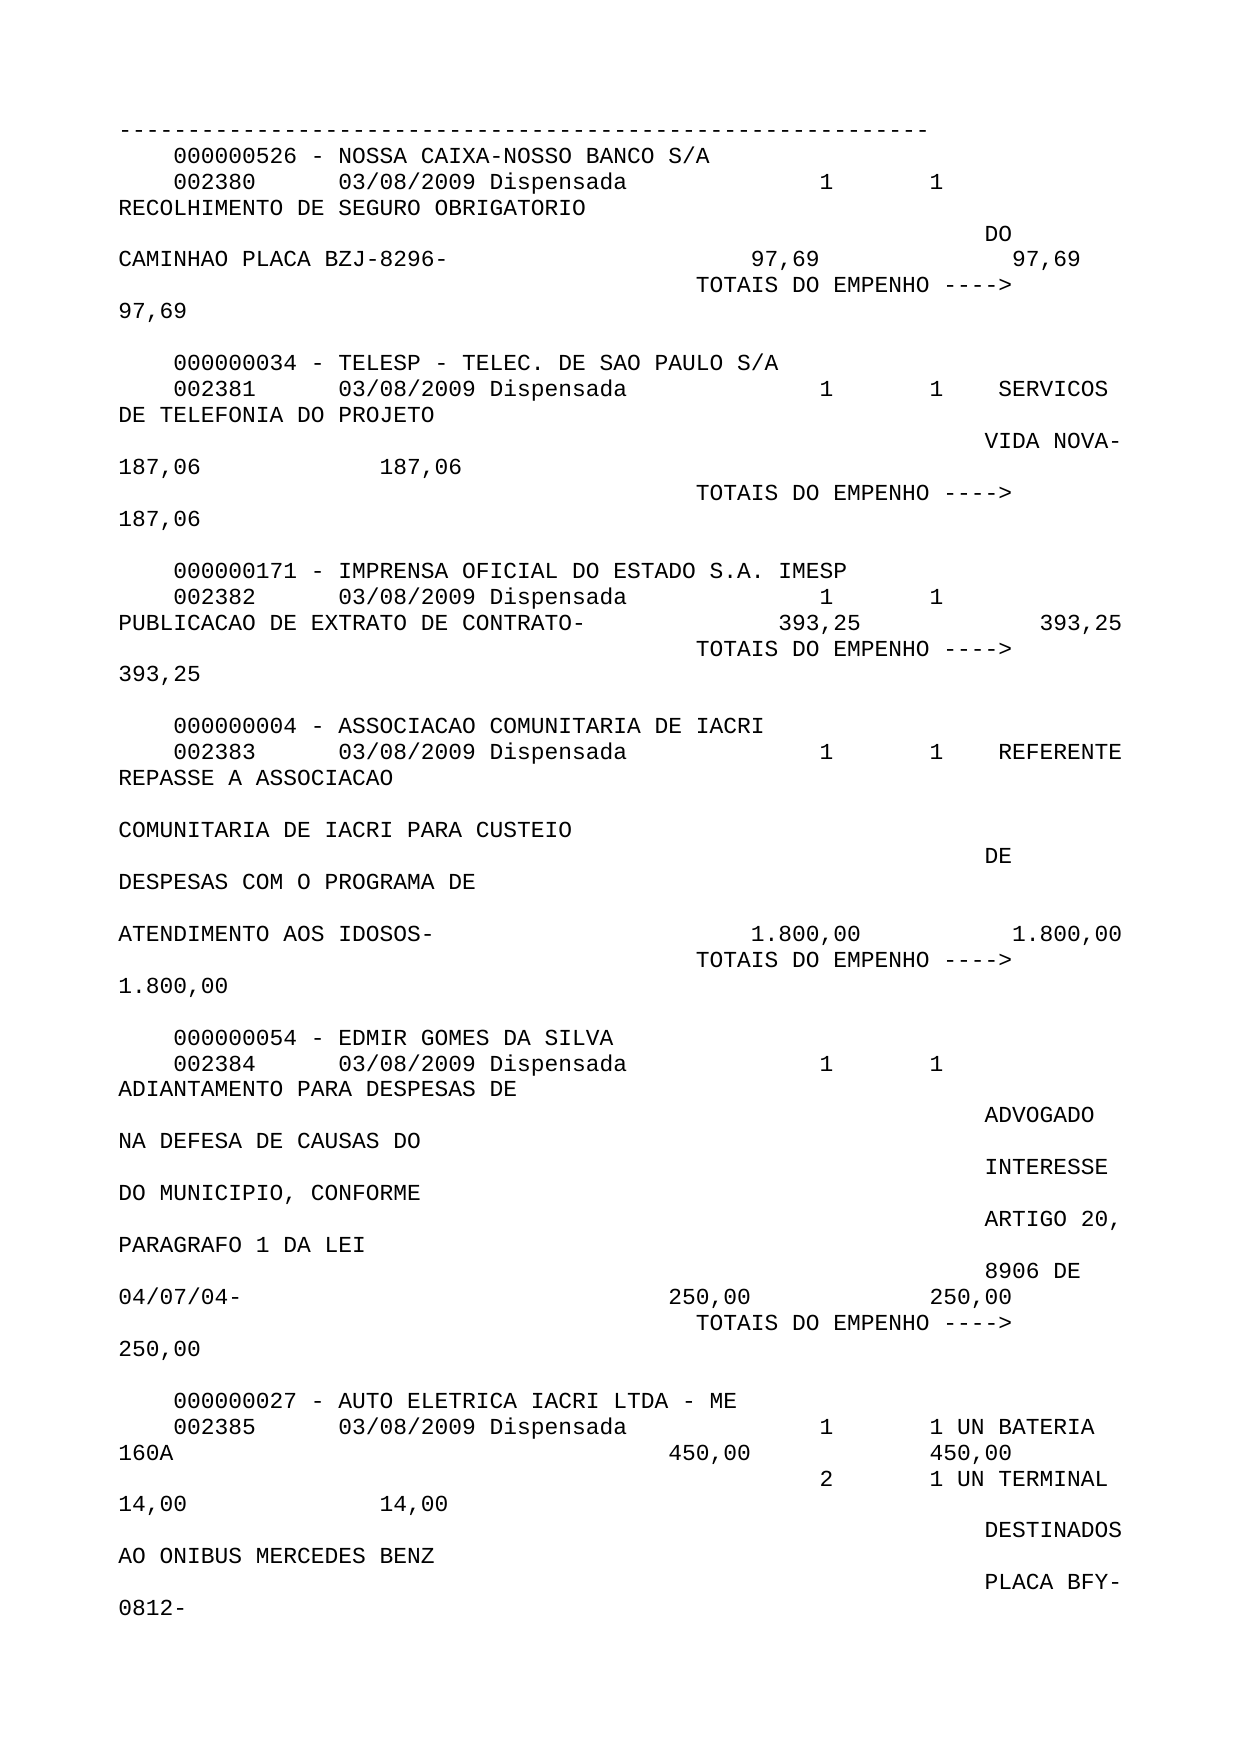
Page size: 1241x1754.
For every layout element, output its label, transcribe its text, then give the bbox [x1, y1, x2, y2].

text TOTAIS DO EMPENHO ----> 250,00 [118, 1311, 1122, 1363]
text 000000027 - AUTO ELETRICA IACRI LTDA - ME [118, 1389, 1122, 1415]
text 2 1 UN TERMINAL 14,00 14,00 [118, 1467, 1122, 1519]
text COMUNITARIA DE IACRI PARA CUSTEIO [118, 792, 1122, 844]
text TOTAIS DO EMPENHO ----> 187,06 [118, 481, 1122, 533]
text VIDA NOVA- 187,06 187,06 [118, 429, 1122, 481]
text ------------------------------------------------------------------------------------------------------------------------------------ [118, 118, 1122, 144]
text 000000034 - TELESP - TELEC. DE SAO PAULO S/A [118, 352, 1122, 377]
text TOTAIS DO EMPENHO ----> 97,69 [118, 274, 1122, 326]
text TOTAIS DO EMPENHO ----> 393,25 [118, 637, 1122, 689]
text ADVOGADO NA DEFESA DE CAUSAS DO [118, 1104, 1122, 1156]
text PLACA BFY-0812- [118, 1571, 1122, 1622]
text 002381 03/08/2009 Dispensada 1 1 SERVICOS DE TELEFONIA DO PROJETO [118, 377, 1122, 429]
text 002385 03/08/2009 Dispensada 1 1 UN BATERIA 160A 450,00 450,00 [118, 1415, 1122, 1467]
text TOTAIS DO EMPENHO ----> 1.800,00 [118, 948, 1122, 1000]
text 8906 DE 04/07/04- 250,00 250,00 [118, 1259, 1122, 1311]
text 002380 03/08/2009 Dispensada 1 1 RECOLHIMENTO DE SEGURO OBRIGATORIO [118, 170, 1122, 222]
text INTERESSE DO MUNICIPIO, CONFORME [118, 1156, 1122, 1207]
text 000000171 - IMPRENSA OFICIAL DO ESTADO S.A. IMESP [118, 559, 1122, 585]
text 000000004 - ASSOCIACAO COMUNITARIA DE IACRI [118, 715, 1122, 741]
text 002383 03/08/2009 Dispensada 1 1 REFERENTE REPASSE A ASSOCIACAO [118, 741, 1122, 792]
text DESTINADOS AO ONIBUS MERCEDES BENZ [118, 1519, 1122, 1571]
text DO CAMINHAO PLACA BZJ-8296- 97,69 97,69 [118, 222, 1122, 274]
text ATENDIMENTO AOS IDOSOS- 1.800,00 1.800,00 [118, 896, 1122, 948]
text 000000054 - EDMIR GOMES DA SILVA [118, 1026, 1122, 1052]
text ARTIGO 20, PARAGRAFO 1 DA LEI [118, 1207, 1122, 1259]
text 002384 03/08/2009 Dispensada 1 1 ADIANTAMENTO PARA DESPESAS DE [118, 1052, 1122, 1104]
text 000000526 - NOSSA CAIXA-NOSSO BANCO S/A [118, 144, 1122, 170]
text 002382 03/08/2009 Dispensada 1 1 PUBLICACAO DE EXTRATO DE CONTRATO- 393,25 393,25 [118, 585, 1122, 637]
text DE DESPESAS COM O PROGRAMA DE [118, 844, 1122, 896]
